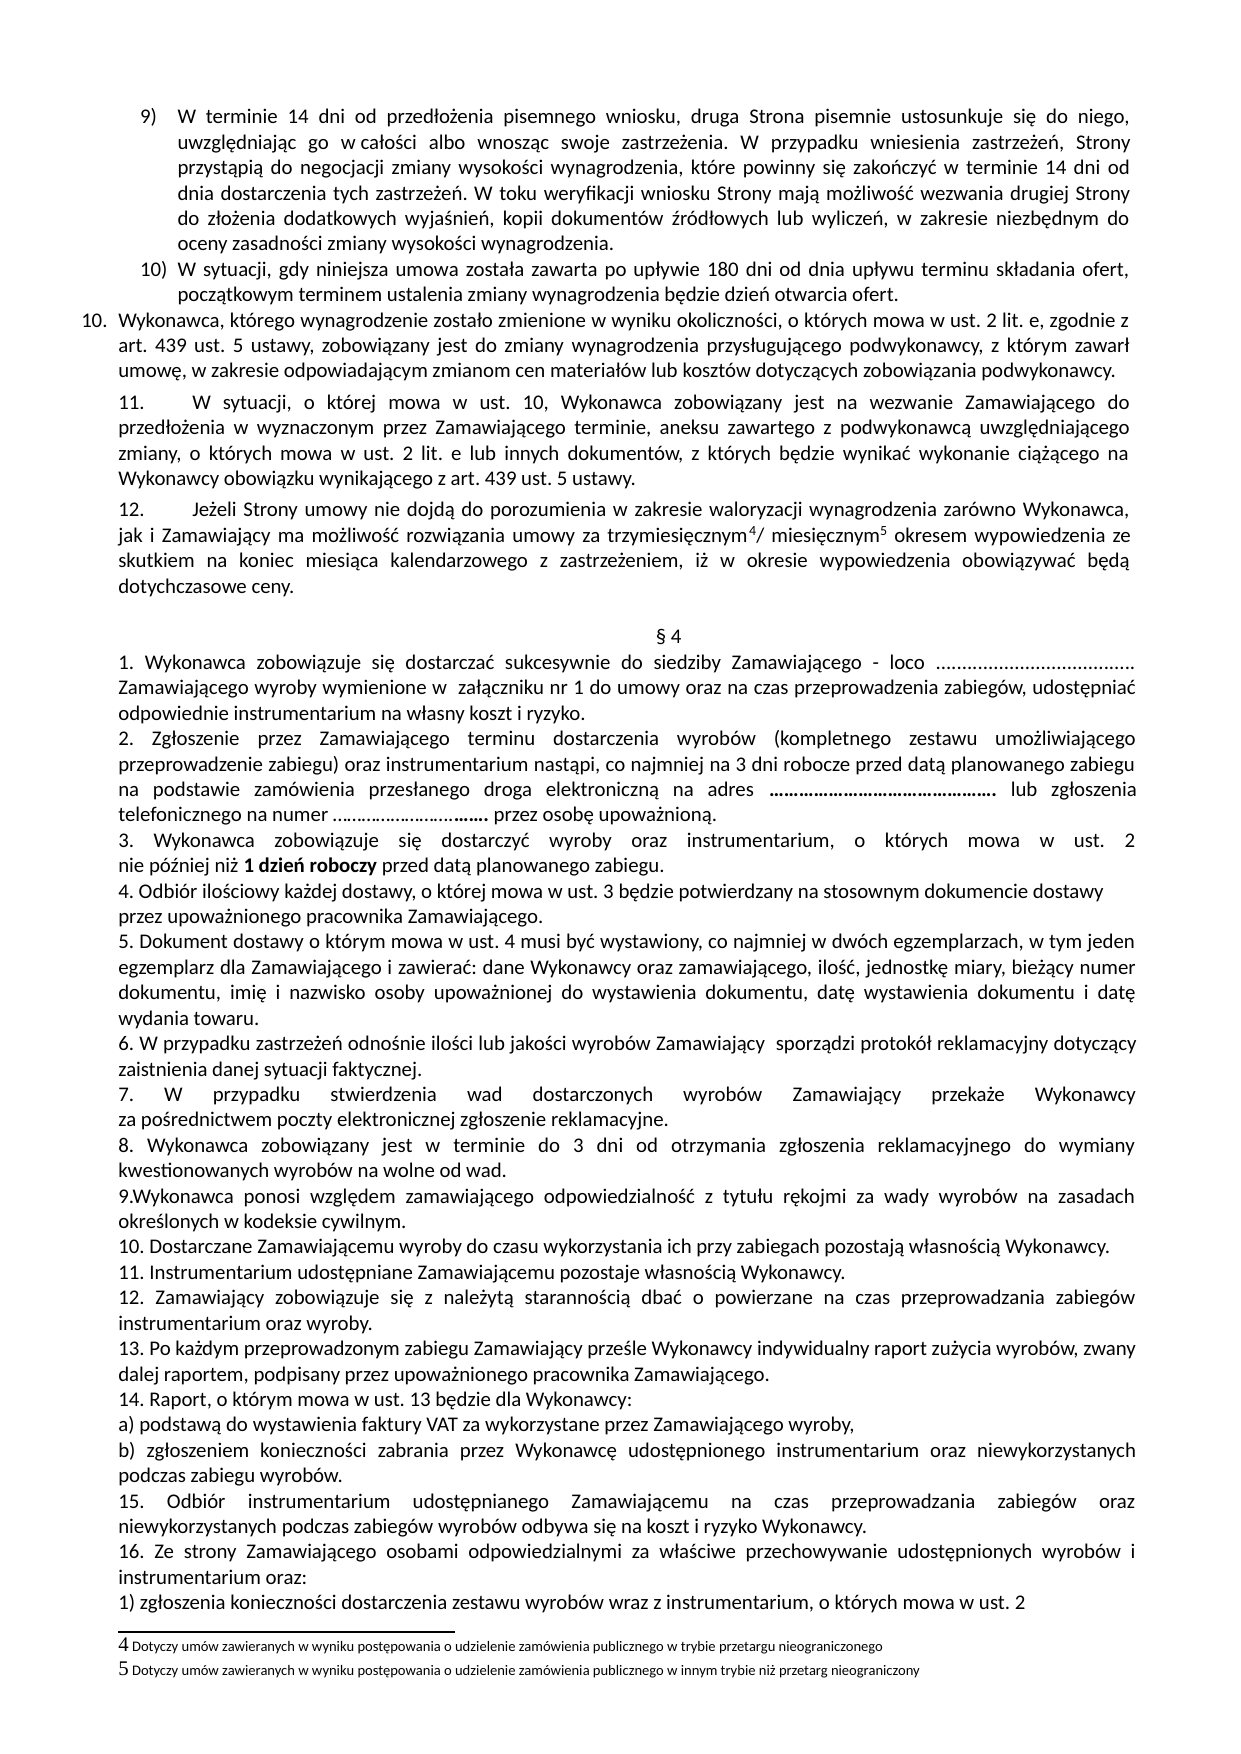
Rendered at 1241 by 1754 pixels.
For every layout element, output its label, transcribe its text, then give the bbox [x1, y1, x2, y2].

text 1) zgłoszenia konieczności dostarczenia zestawu wyrobów wraz z instrumentarium, o których mowa w ust. 2 [118, 1589, 1137, 1615]
text 9.Wykonawca ponosi względem zamawiającego odpowiedzialność z tytułu rękojmi za wady wyrobów na zasadach określonych w kodeksie cywilnym. [118, 1183, 1137, 1234]
text 16. Ze strony Zamawiającego osobami odpowiedzialnymi za właściwe przechowywanie udostępnionych wyrobów i instrumentarium oraz: [118, 1539, 1137, 1589]
text 5. Dokument dostawy o którym mowa w ust. 4 musi być wystawiony, co najmniej w dwóch egzemplarzach, w tym jeden egzemplarz dla Zamawiającego i zawierać: dane Wykonawcy oraz zamawiającego, ilość, jednostkę miary, bieżący numer dokumentu, imię i nazwisko osoby upoważnionej do wystawienia dokumentu, datę wystawienia dokumentu i datę wydania towaru. [118, 929, 1137, 1030]
text 2. Zgłoszenie przez Zamawiającego terminu dostarczenia wyrobów (kompletnego zestawu umożliwiającego przeprowadzenie zabiegu) oraz instrumentarium nastąpi, co najmniej na 3 dni robocze przed datą planowanego zabiegu na podstawie zamówienia przesłanego droga elektroniczną na adres ………………………………………. lub zgłoszenia telefonicznego na numer …………………….……. przez osobę upoważnioną. [118, 725, 1137, 827]
text 3. Wykonawca zobowiązuje się dostarczyć wyroby oraz instrumentarium, o których mowa w ust. 2 nie później niż 1 dzień roboczy przed datą planowanego zabiegu. [118, 827, 1137, 878]
text 8. Wykonawca zobowiązany jest w terminie do 3 dni od otrzymania zgłoszenia reklamacyjnego do wymiany kwestionowanych wyrobów na wolne od wad. [118, 1132, 1137, 1183]
list Wykonawca, którego wynagrodzenie zostało zmienione w wyniku okoliczności, o których mowa w ust. 2 lit. e, zgodnie z art. 439 ust. 5 ustawy, zobowiązany jest do zmiany wynagrodzenia przysługującego podwykonawcy, z którym zawarł umowę, w zakresie odpowiadającym zmianom cen materiałów lub kosztów dotyczących zobowiązania podwykonawcy. [81, 307, 1131, 383]
list W sytuacji, o której mowa w ust. 10, Wykonawca zobowiązany jest na wezwanie Zamawiającego do przedłożenia w wyznaczonym przez Zamawiającego terminie, aneksu zawartego z podwykonawcą uwzględniającego zmiany, o których mowa w ust. 2 lit. e lub innych dokumentów, z których będzie wynikać wykonanie ciążącego na Wykonawcy obowiązku wynikającego z art. 439 ust. 5 ustawy. [118, 389, 1131, 491]
list W sytuacji, gdy niniejsza umowa została zawarta po upływie 180 dni od dnia upływu terminu składania ofert, początkowym terminem ustalenia zmiany wynagrodzenia będzie dzień otwarcia ofert. [140, 256, 1131, 307]
text 15. Odbiór instrumentarium udostępnianego Zamawiającemu na czas przeprowadzania zabiegów oraz niewykorzystanych podczas zabiegów wyrobów odbywa się na koszt i ryzyko Wykonawcy. [118, 1488, 1137, 1539]
text § 4 [200, 624, 1137, 649]
text 7. W przypadku stwierdzenia wad dostarczonych wyrobów Zamawiający przekaże Wykonawcy za pośrednictwem poczty elektronicznej zgłoszenie reklamacyjne. [118, 1081, 1137, 1132]
list Dotyczy umów zawieranych w wyniku postępowania o udzielenie zamówienia publicznego w innym trybie niż przetarg nieograniczony [118, 1656, 1137, 1680]
list Jeżeli Strony umowy nie dojdą do porozumienia w zakresie waloryzacji wynagrodzenia zarówno Wykonawca, jak i Zamawiający ma możliwość rozwiązania umowy za trzymiesięcznym/ miesięcznym okresem wypowiedzenia ze skutkiem na koniec miesiąca kalendarzowego z zastrzeżeniem, iż w okresie wypowiedzenia obowiązywać będą dotychczasowe ceny. [118, 497, 1131, 598]
text 10. Dostarczane Zamawiającemu wyroby do czasu wykorzystania ich przy zabiegach pozostają własnością Wykonawcy. [118, 1234, 1137, 1259]
text 13. Po każdym przeprowadzonym zabiegu Zamawiający prześle Wykonawcy indywidualny raport zużycia wyrobów, zwany dalej raportem, podpisany przez upoważnionego pracownika Zamawiającego. [118, 1335, 1137, 1386]
text 6. W przypadku zastrzeżeń odnośnie ilości lub jakości wyrobów Zamawiający sporządzi protokół reklamacyjny dotyczący zaistnienia danej sytuacji faktycznej. [118, 1030, 1137, 1081]
text b) zgłoszeniem konieczności zabrania przez Wykonawcę udostępnionego instrumentarium oraz niewykorzystanych podczas zabiegu wyrobów. [118, 1437, 1137, 1488]
text 12. Zamawiający zobowiązuje się z należytą starannością dbać o powierzane na czas przeprowadzania zabiegów instrumentarium oraz wyroby. [118, 1284, 1137, 1335]
list W terminie 14 dni od przedłożenia pisemnego wniosku, druga Strona pisemnie ustosunkuje się do niego, uwzględniając go w całości albo wnosząc swoje zastrzeżenia. W przypadku wniesienia zastrzeżeń, Strony przystąpią do negocjacji zmiany wysokości wynagrodzenia, które powinny się zakończyć w terminie 14 dni od dnia dostarczenia tych zastrzeżeń. W toku weryfikacji wniosku Strony mają możliwość wezwania drugiej Strony do złożenia dodatkowych wyjaśnień, kopii dokumentów źródłowych lub wyliczeń, w zakresie niezbędnym do oceny zasadności zmiany wysokości wynagrodzenia. [140, 103, 1131, 256]
text 11. Instrumentarium udostępniane Zamawiającemu pozostaje własnością Wykonawcy. [118, 1259, 1137, 1284]
text a) podstawą do wystawienia faktury VAT za wykorzystane przez Zamawiającego wyroby, [118, 1412, 1137, 1437]
list Dotyczy umów zawieranych w wyniku postępowania o udzielenie zamówienia publicznego w trybie przetargu nieograniczonego [118, 1632, 1137, 1656]
text 14. Raport, o którym mowa w ust. 13 będzie dla Wykonawcy: [118, 1386, 1137, 1412]
text 4. Odbiór ilościowy każdej dostawy, o której mowa w ust. 3 będzie potwierdzany na stosownym dokumencie dostawy przez upoważnionego pracownika Zamawiającego. [118, 878, 1137, 929]
text 1. Wykonawca zobowiązuje się dostarczać sukcesywnie do siedziby Zamawiającego - loco ...................................... Zamawiającego wyroby wymienione w załączniku nr 1 do umowy oraz na czas przeprowadzenia zabiegów, udostępniać odpowiednie instrumentarium na własny koszt i ryzyko. [118, 649, 1137, 725]
